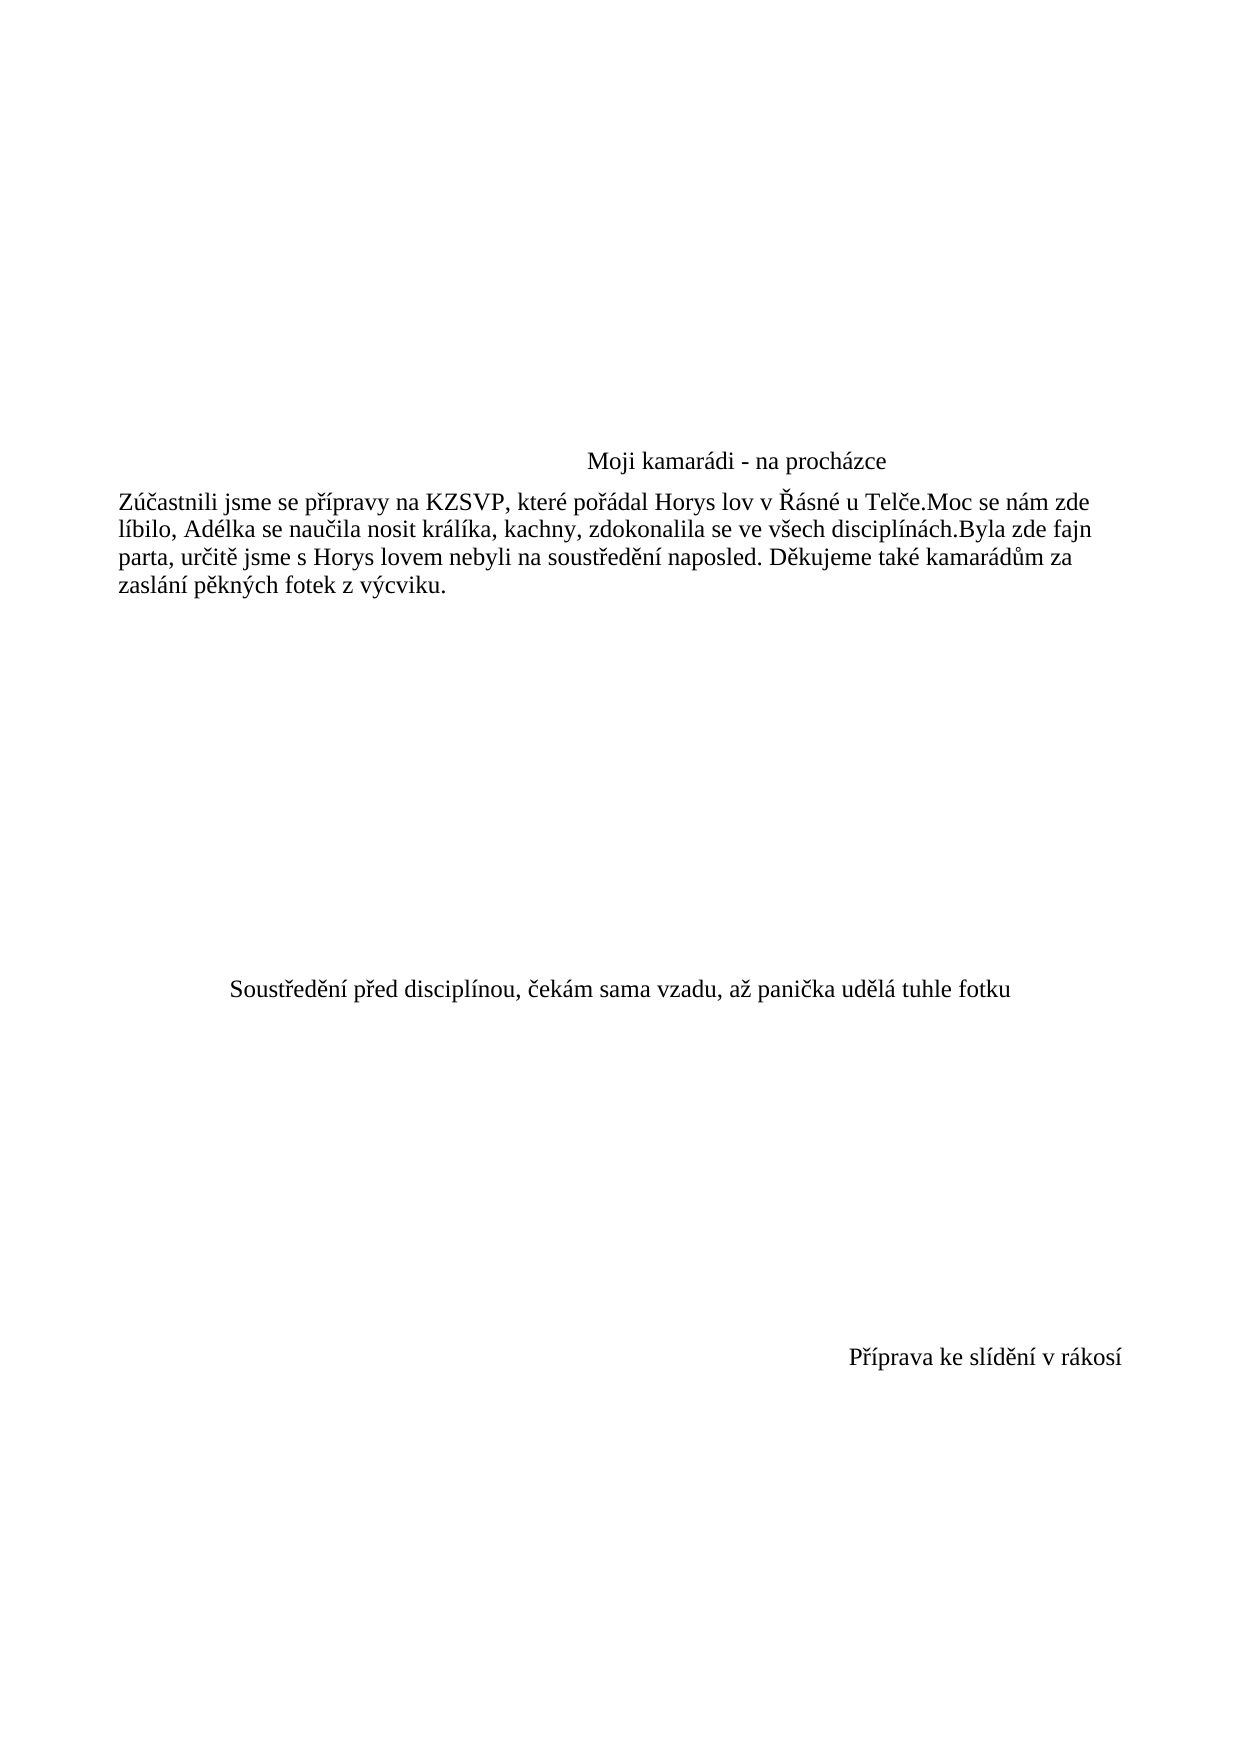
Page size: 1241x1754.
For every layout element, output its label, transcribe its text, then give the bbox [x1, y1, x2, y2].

text Příprava ke slídění v rákosí [118, 1015, 1122, 1371]
text Moji kamarádi - na procházce [118, 118, 1122, 475]
text Zúčastnili jsme se přípravy na KZSVP, které pořádal Horys lov v Řásné u Telče.Moc se nám zde líbilo, Adélka se naučila nosit králíka, kachny, zdokonalila se ve všech disciplínách.Byla zde fajn parta, určitě jsme s Horys lovem nebyli na soustředění naposled. Děkujeme také kamarádům za zaslání pěkných fotek z výcviku. [118, 488, 1122, 598]
text Soustředění před disciplínou, čekám sama vzadu, až panička udělá tuhle fotku [118, 975, 1122, 1003]
